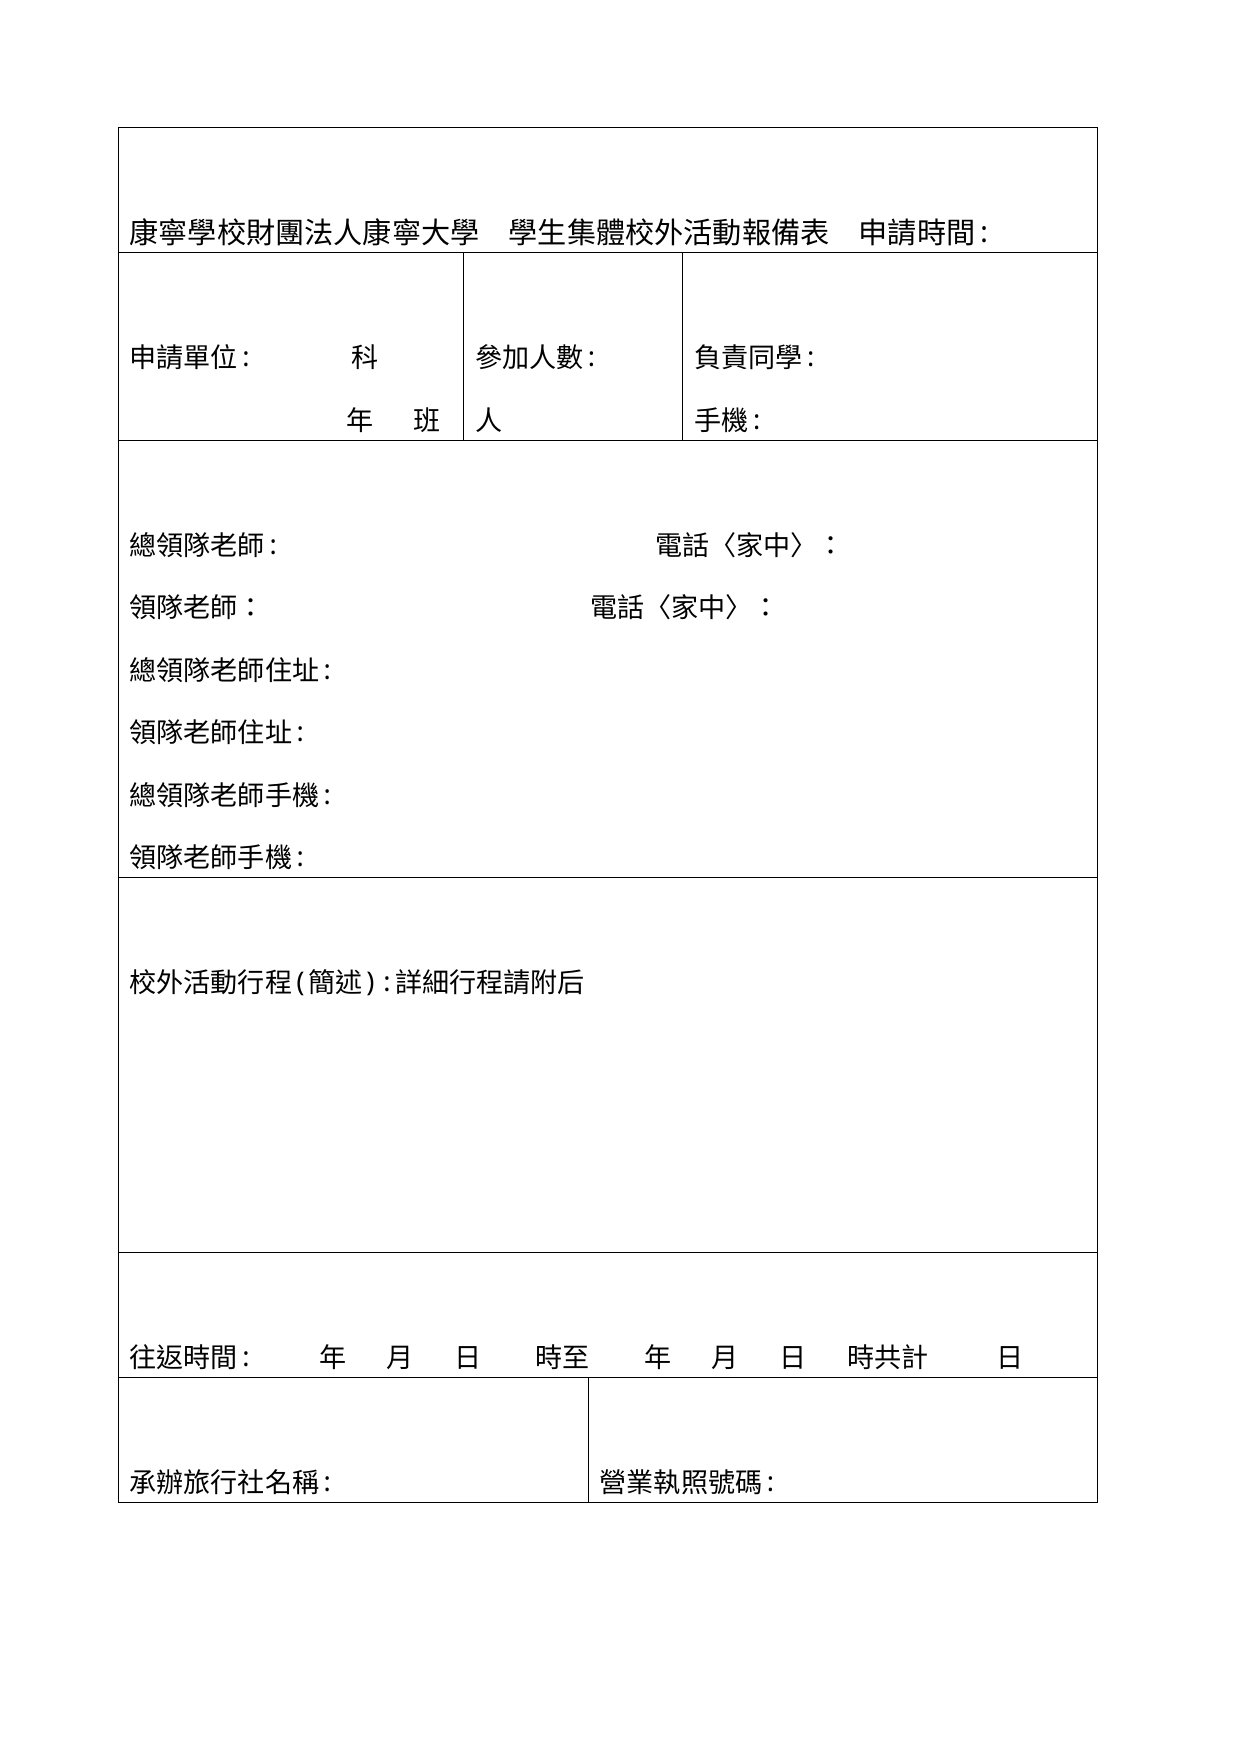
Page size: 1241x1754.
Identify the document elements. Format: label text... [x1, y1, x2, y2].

table_cell 總領隊老師: 電話〈家中〉： 領隊老師： 電話〈家中〉： 總領隊老師住址: 領隊老師住址: 總領隊老師手機: 領隊老師手機: [119, 441, 1097, 877]
table_header 康寧學校財團法人康寧大學 學生集體校外活動報備表 申請時間: [119, 128, 1097, 252]
table_cell 申請單位: 科 年 班 [119, 253, 463, 439]
table_cell 營業執照號碼: [589, 1378, 1097, 1502]
table_cell 承辦旅行社名稱: [119, 1378, 588, 1502]
table_cell 校外活動行程(簡述):詳細行程請附后 [119, 878, 1097, 1252]
table_cell 往返時間: 年 月 日 時至 年 月 日 時共計 日 [119, 1253, 1097, 1377]
table_cell 負責同學: 手機: [683, 253, 1097, 439]
table_cell 參加人數: 人 [464, 253, 682, 439]
